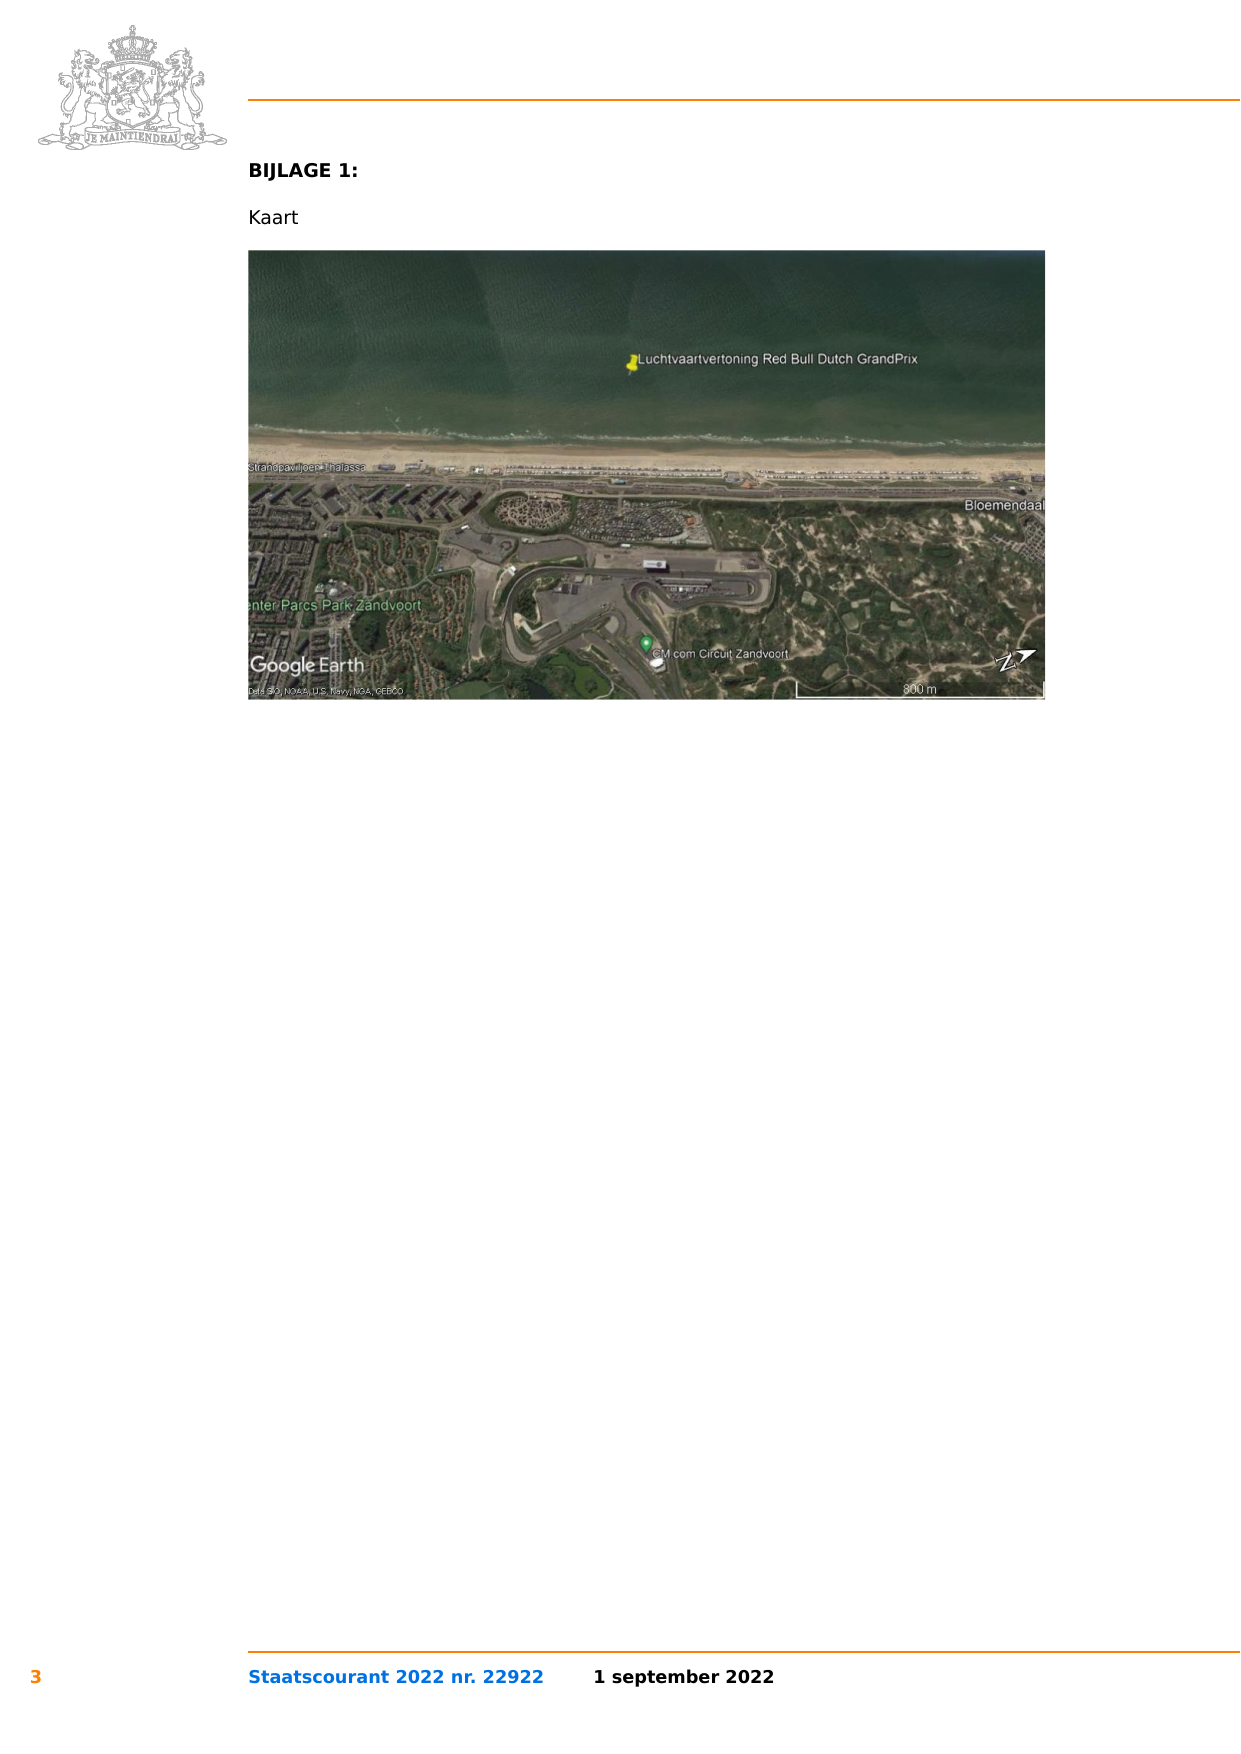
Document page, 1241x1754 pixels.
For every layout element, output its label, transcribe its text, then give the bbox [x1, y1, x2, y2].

text Kaart [248, 207, 1163, 229]
subtitle BIJLAGE 1: [248, 160, 1163, 182]
picture [38, 25, 227, 150]
picture [248, 250, 1046, 700]
